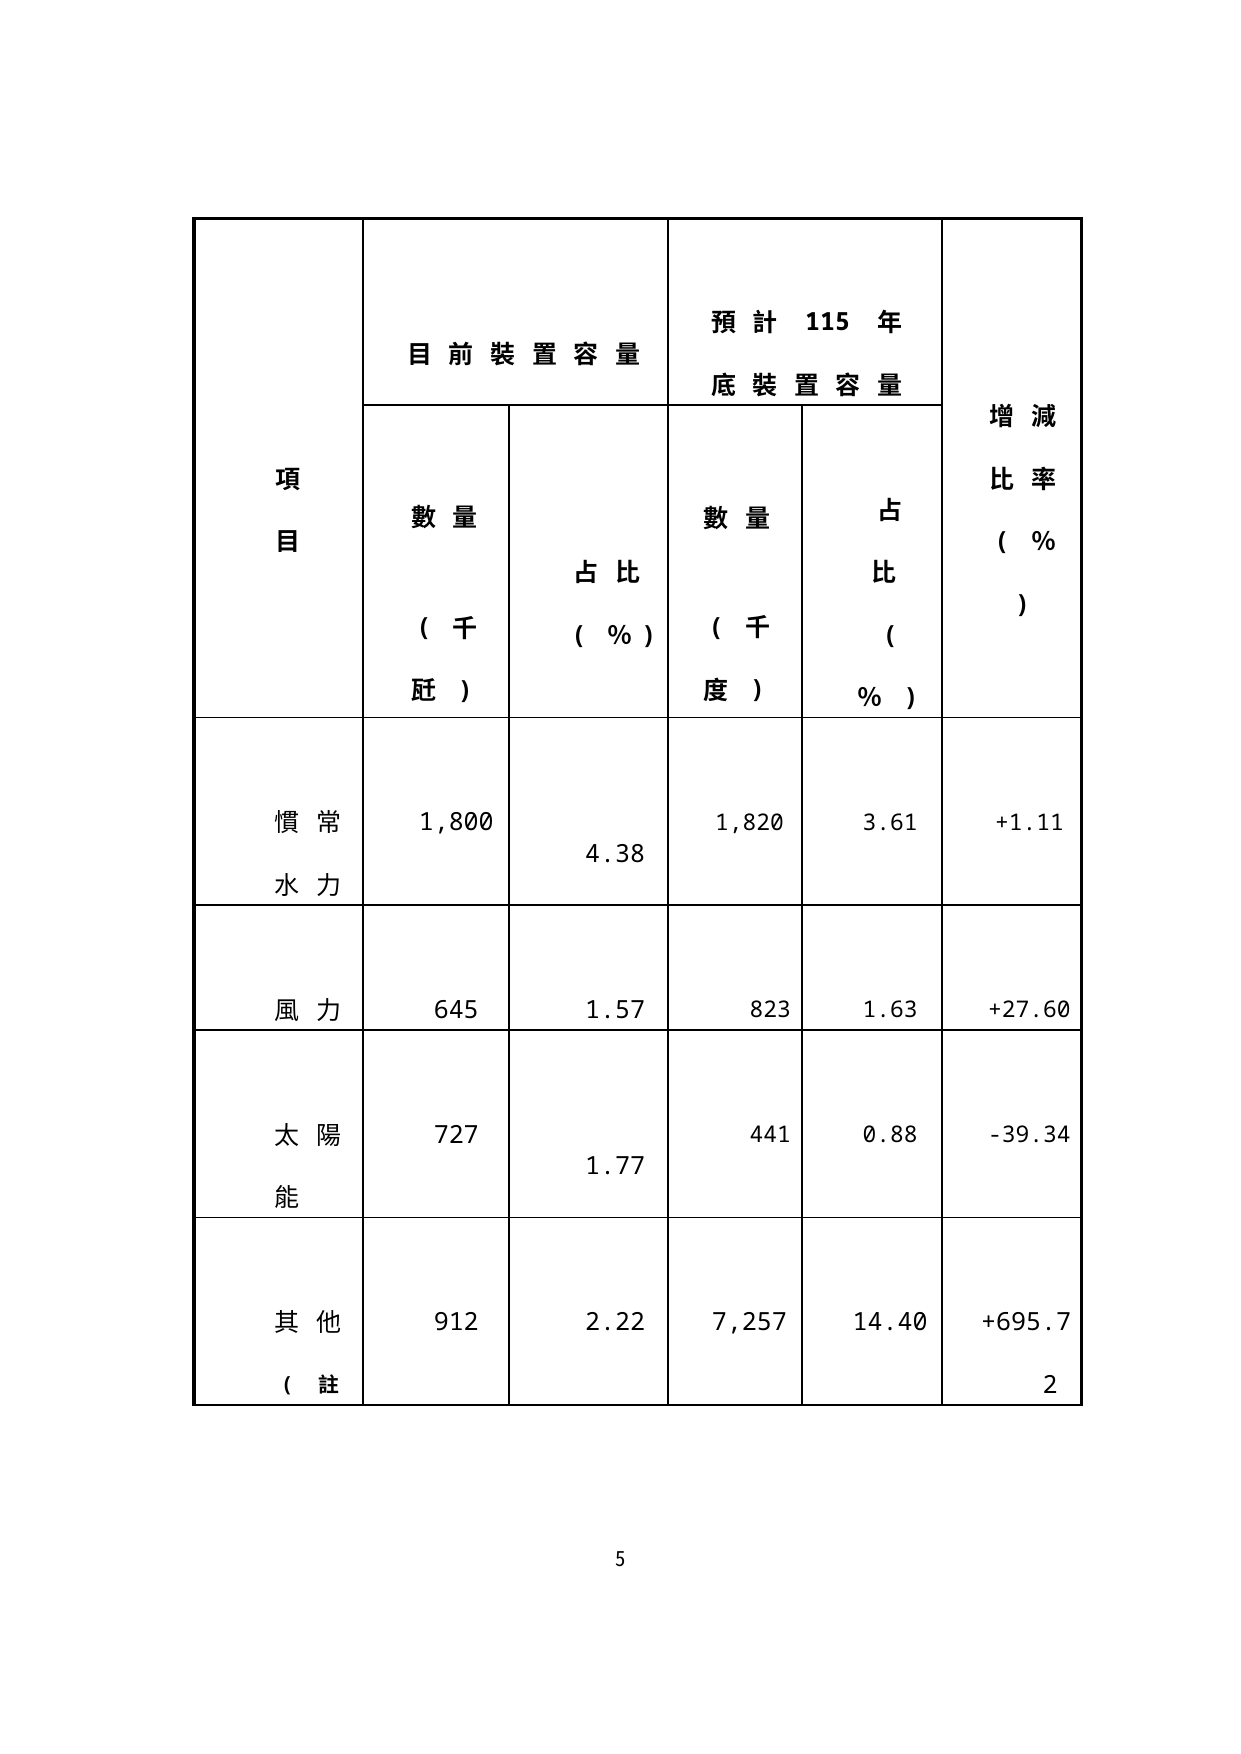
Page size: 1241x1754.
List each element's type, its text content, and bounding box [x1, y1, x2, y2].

table_cell 4.38 [510, 718, 667, 904]
table_cell 1.63 [803, 906, 941, 1029]
table_cell 2.22 [510, 1218, 667, 1404]
table_cell 風力 [196, 906, 362, 1029]
table_cell 占比(％) [803, 406, 941, 717]
table_header 增減比率(％) [943, 220, 1080, 717]
table_cell 7,257 [669, 1218, 801, 1404]
table_cell 數量 (千瓩) [364, 406, 508, 717]
table_cell 0.88 [803, 1031, 941, 1217]
table_cell 1,800 [364, 718, 508, 904]
table_cell 1.77 [510, 1031, 667, 1217]
table_cell 441 [669, 1031, 801, 1217]
table_header 項 目 [196, 220, 362, 717]
table_cell +27.60 [943, 906, 1080, 1029]
table_cell 數量 (千度) [669, 406, 801, 717]
table_cell 其他(註 [196, 1218, 362, 1404]
table_cell 3.61 [803, 718, 941, 904]
table_cell 14.40 [803, 1218, 941, 1404]
table_cell 1.57 [510, 906, 667, 1029]
table_header 目前裝置容量 [364, 220, 667, 404]
table_cell 727 [364, 1031, 508, 1217]
table_cell 慣常水力 [196, 718, 362, 904]
table_cell 太陽能 [196, 1031, 362, 1217]
table_cell -39.34 [943, 1031, 1080, 1217]
table_cell 1,820 [669, 718, 801, 904]
table_cell +695.72 [943, 1218, 1080, 1404]
table_cell +1.11 [943, 718, 1080, 904]
table_header 預計115年底裝置容量 [669, 220, 941, 404]
table_cell 912 [364, 1218, 508, 1404]
table_cell 占比(％) [510, 406, 667, 717]
table_cell 645 [364, 906, 508, 1029]
table_cell 823 [669, 906, 801, 1029]
